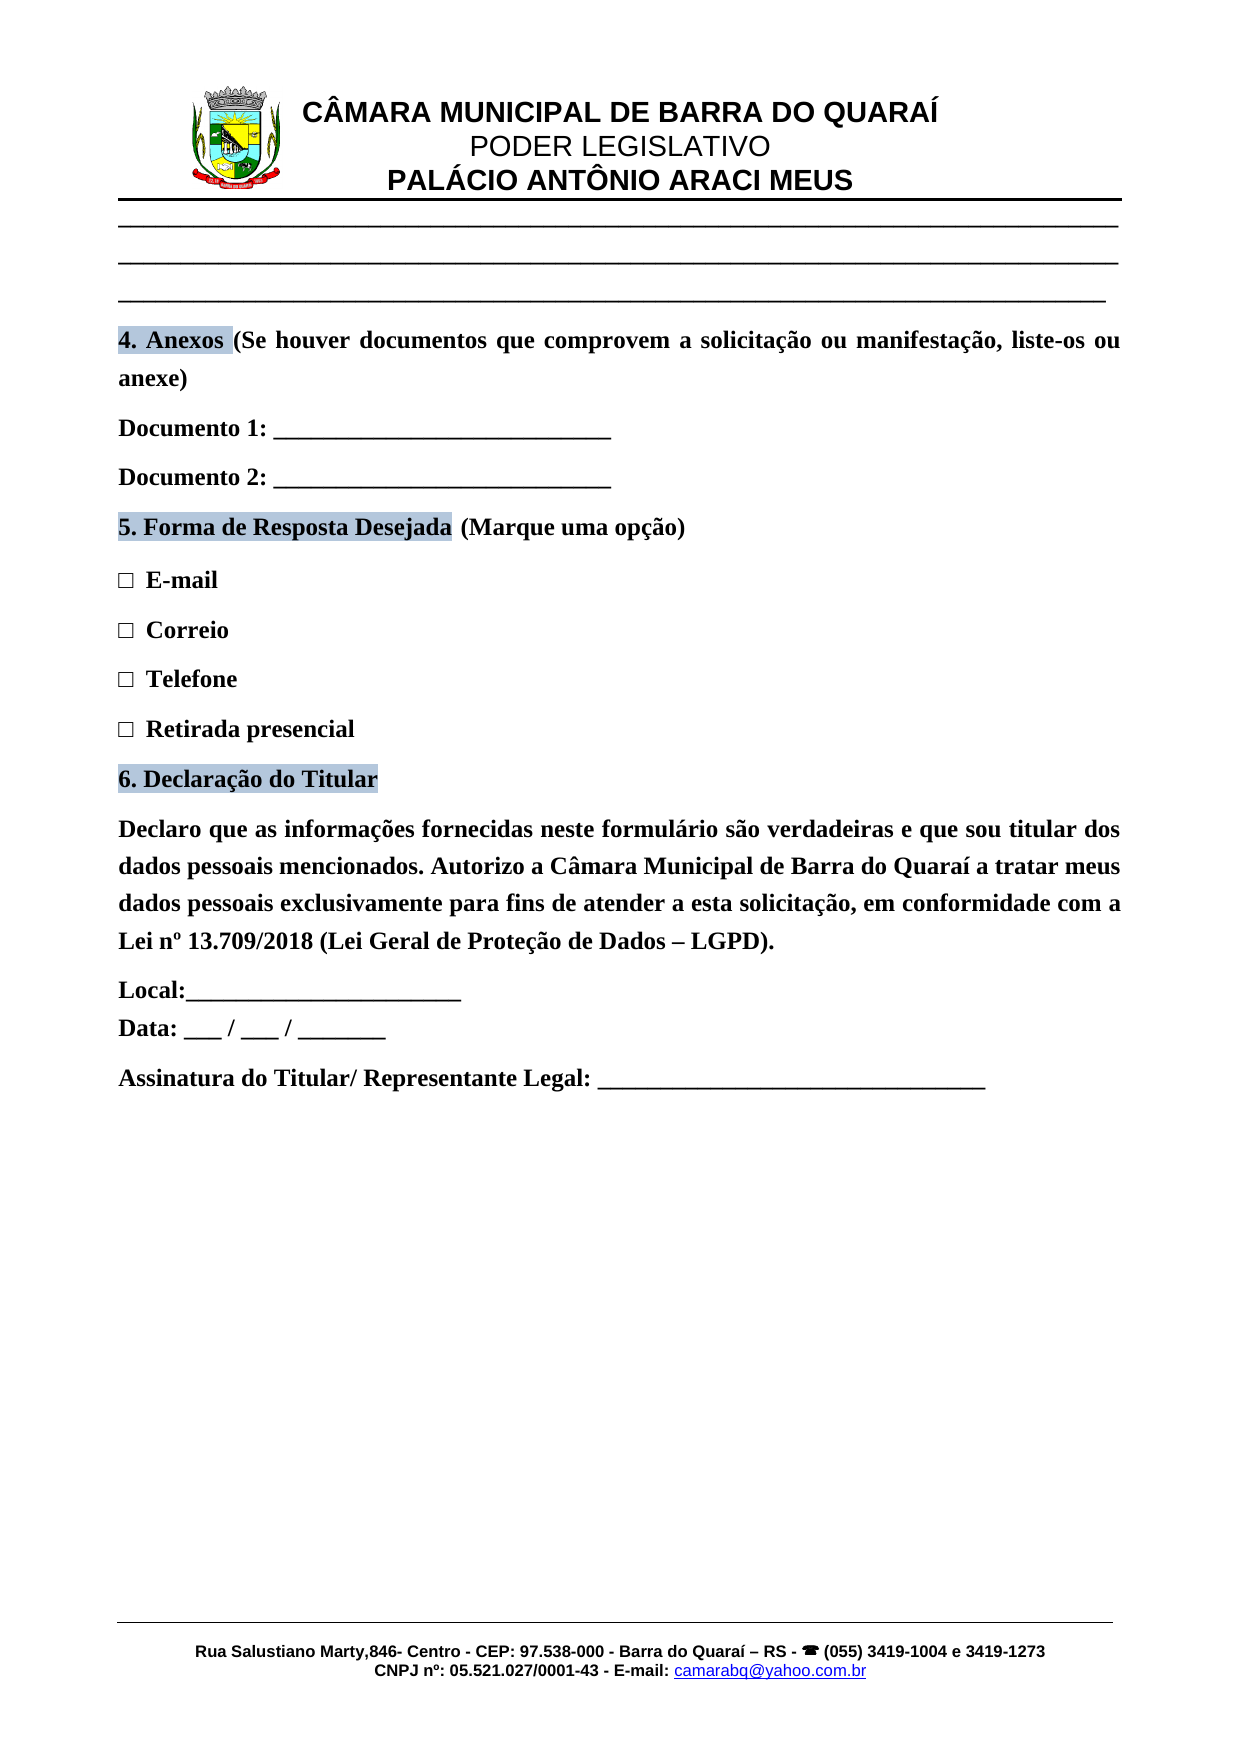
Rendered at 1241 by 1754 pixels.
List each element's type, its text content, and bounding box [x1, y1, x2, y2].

text 5. Forma de Resposta Desejada (Marque uma opção) [118, 512, 1122, 541]
text Documento 1: ___________________________ [118, 413, 1122, 441]
text □ Retirada presencial [118, 714, 1122, 743]
text □ E-mail [118, 565, 1122, 594]
text 4. Anexos (Se houver documentos que comprovem a solicitação ou manifestação, liste-os ou anexe) [118, 326, 1122, 392]
text Local:______________________ Data: ___ / ___ / _______ [118, 976, 1122, 1042]
text □ Telefone [118, 664, 1122, 693]
text _______________________________________________________________________________________________________________________________________________________________________________________________________________________________________________ [118, 201, 1122, 304]
text □ Correio [118, 615, 1122, 643]
text Declaro que as informações fornecidas neste formulário são verdadeiras e que sou titular dos dados pessoais mencionados. Autorizo a Câmara Municipal de Barra do Quaraí a tratar meus dados pessoais exclusivamente para fins de atender a esta solicitação, em conformidade com a Lei nº 13.709/2018 (Lei Geral de Proteção de Dados – LGPD). [118, 814, 1122, 954]
text Assinatura do Titular/ Representante Legal: _______________________________ [118, 1063, 1122, 1091]
picture [192, 86, 283, 189]
text Documento 2: ___________________________ [118, 462, 1122, 491]
text 6. Declaração do Titular [118, 764, 1122, 793]
